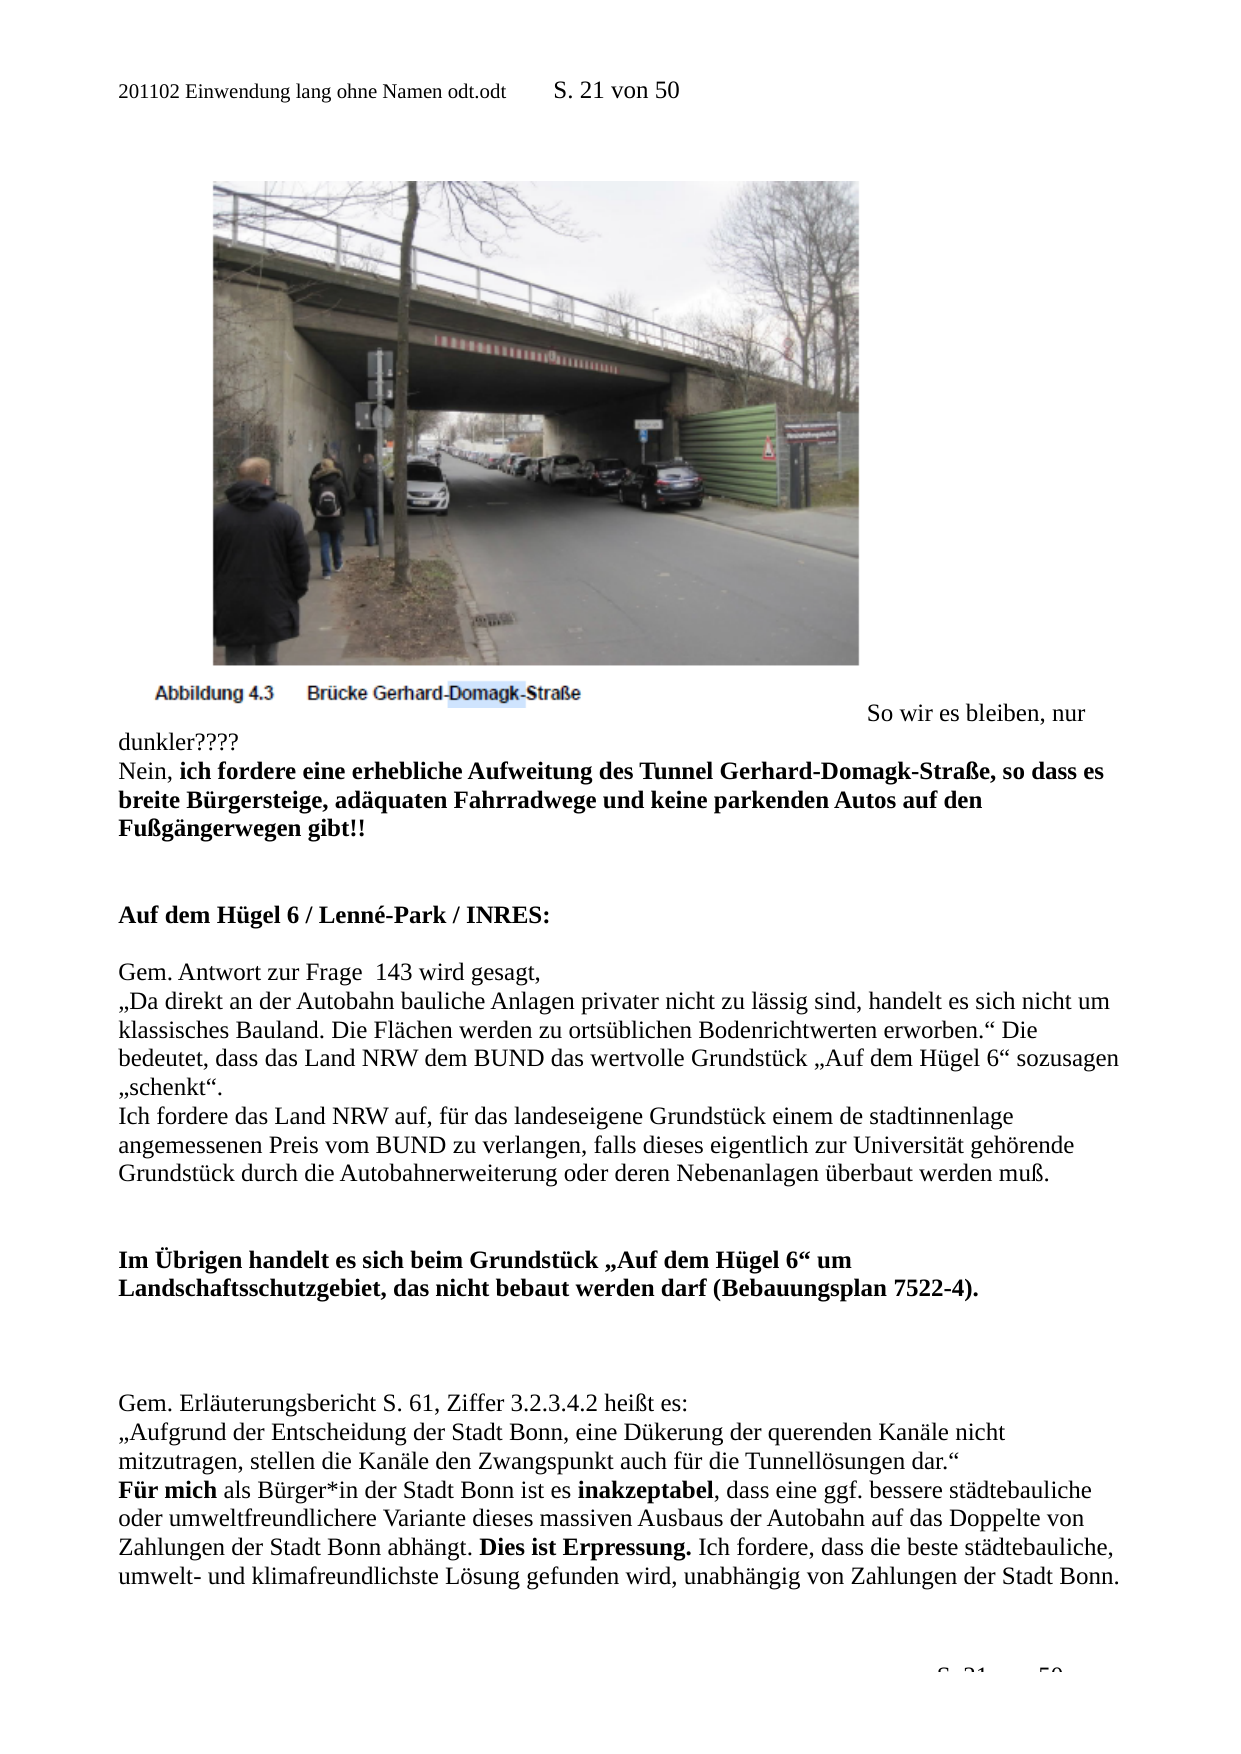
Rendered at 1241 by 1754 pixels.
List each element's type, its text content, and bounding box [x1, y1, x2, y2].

picture [118, 181, 867, 708]
text Auf dem Hügel 6 / Lenné-Park / INRES: Gem. Antwort zur Frage 143 wird gesagt, [118, 900, 1122, 986]
text So wir es bleiben, nur dunkler???? Nein, ich fordere eine erhebliche Aufweitung des Tunnel Gerhard-Domagk-Straße, so dass es breite Bürgersteige, adäquaten Fahrradwege und keine parkenden Autos auf den Fußgängerwegen gibt!! [118, 440, 1122, 842]
text Im Übrigen handelt es sich beim Grundstück „Auf dem Hügel 6“ um Landschaftsschutzgebiet, das nicht bebaut werden darf (Bebauungsplan 7522-4). [118, 1216, 1122, 1331]
text „Da direkt an der Autobahn bauliche Anlagen privater nicht zu lässig sind, handelt es sich nicht um klassisches Bauland. Die Flächen werden zu ortsüblichen Bodenrichtwerten erworben.“ Die bedeutet, dass das Land NRW dem BUND das wertvolle Grundstück „Auf dem Hügel 6“ sozusagen „schenkt“. [118, 986, 1122, 1101]
text Gem. Erläuterungsbericht S. 61, Ziffer 3.2.3.4.2 heißt es: „Aufgrund der Entscheidung der Stadt Bonn, eine Dükerung der querenden Kanäle nicht mitzutragen, stellen die Kanäle den Zwangspunkt auch für die Tunnellösungen dar.“ [118, 1388, 1122, 1475]
text Ich fordere das Land NRW auf, für das landeseigene Grundstück einem de stadtinnenlage angemessenen Preis vom BUND zu verlangen, falls dieses eigentlich zur Universität gehörende Grundstück durch die Autobahnerweiterung oder deren Nebenanlagen überbaut werden muß. [118, 1101, 1122, 1187]
text Für mich als Bürger*in der Stadt Bonn ist es inakzeptabel, dass eine ggf. bessere städtebauliche oder umweltfreundlichere Variante dieses massiven Ausbaus der Autobahn auf das Doppelte von Zahlungen der Stadt Bonn abhängt. Dies ist Erpressung. Ich fordere, dass die beste städtebauliche, umwelt- und klimafreundlichste Lösung gefunden wird, unabhängig von Zahlungen der Stadt Bonn. [118, 1475, 1122, 1590]
